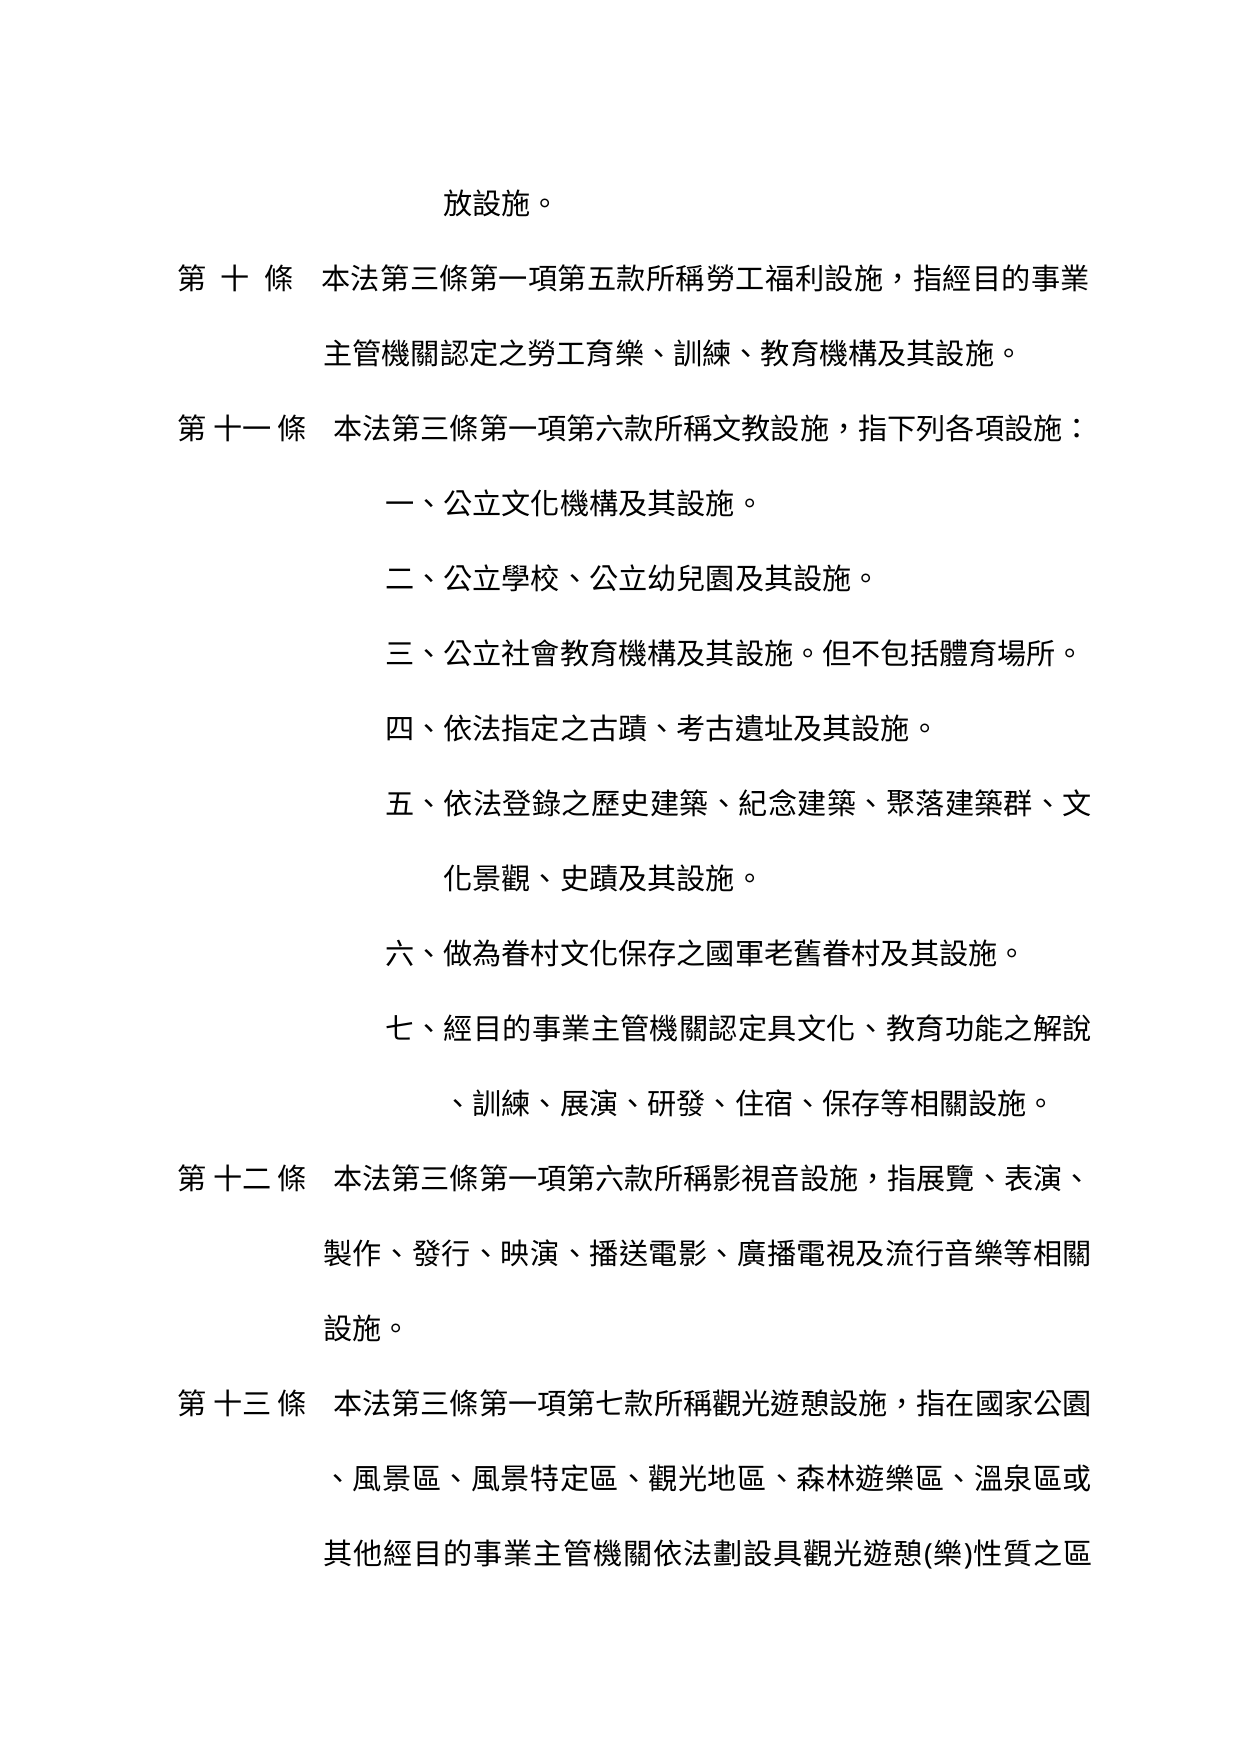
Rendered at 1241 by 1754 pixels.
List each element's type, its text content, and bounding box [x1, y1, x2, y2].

text 五、依法登錄之歷史建築、紀念建築、聚落建築群、文化景觀、史蹟及其設施。 [385, 764, 1092, 914]
text 六、做為眷村文化保存之國軍老舊眷村及其設施。 [385, 914, 1092, 989]
text 三、公立社會教育機構及其設施。但不包括體育場所。 [385, 614, 1092, 689]
text 七、經目的事業主管機關認定具文化、教育功能之解說、訓練、展演、研發、住宿、保存等相關設施。 [385, 989, 1092, 1139]
text 第 十三 條 本法第三條第一項第七款所稱觀光遊憩設施，指在國家公園、風景區、風景特定區、觀光地區、森林遊樂區、溫泉區或其他經目的事業主管機關依法劃設具觀光遊憩(樂)性質之區 [177, 1364, 1092, 1589]
text 第 十 條 本法第三條第一項第五款所稱勞工福利設施，指經目的事業主管機關認定之勞工育樂、訓練、教育機構及其設施。 [177, 239, 1092, 389]
text 第 十一 條 本法第三條第一項第六款所稱文教設施，指下列各項設施： [177, 389, 1092, 464]
text 第 十二 條 本法第三條第一項第六款所稱影視音設施，指展覽、表演、製作、發行、映演、播送電影、廣播電視及流行音樂等相關設施。 [177, 1139, 1092, 1364]
text 一、公立文化機構及其設施。 [385, 464, 1092, 539]
text 二、公立學校、公立幼兒園及其設施。 [385, 539, 1092, 614]
text 放設施。 [385, 164, 1092, 239]
text 四、依法指定之古蹟、考古遺址及其設施。 [385, 689, 1092, 764]
